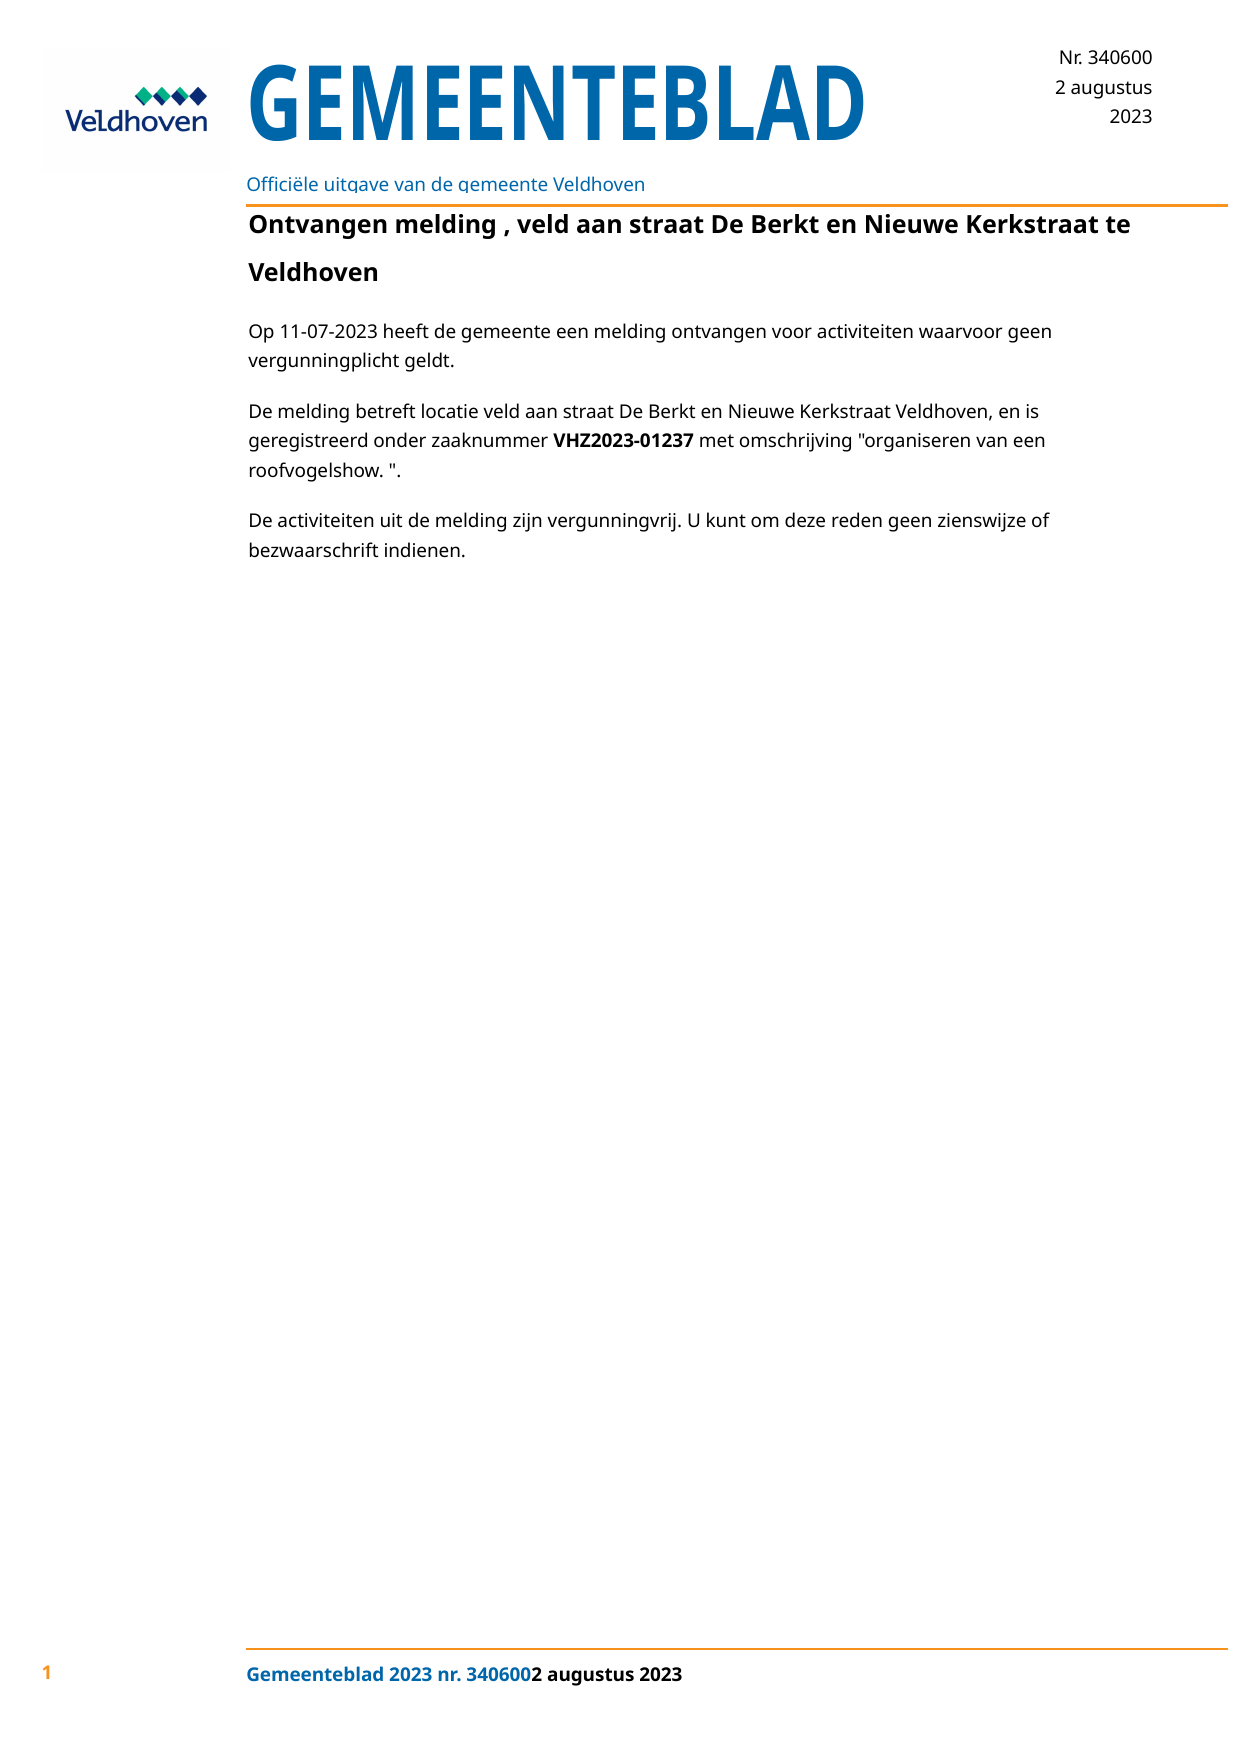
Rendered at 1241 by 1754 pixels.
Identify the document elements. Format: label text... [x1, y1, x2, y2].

picture [41, 47, 231, 172]
text Ontvangen melding , veld aan straat De Berkt en Nieuwe Kerkstraat te Veldhoven [248, 207, 1152, 288]
text Op 11-07-2023 heeft de gemeente een melding ontvangen voor activiteiten waarvoor geen vergunningplicht geldt. [248, 318, 1152, 373]
text De melding betreft locatie veld aan straat De Berkt en Nieuwe Kerkstraat Veldhoven, en is geregistreerd onder zaaknummer VHZ2023-01237 met omschrijving "organiseren van een roofvogelshow. ". [248, 398, 1152, 483]
text De activiteiten uit de melding zijn vergunningvrij. U kunt om deze reden geen zienswijze of bezwaarschrift indienen. [248, 507, 1152, 563]
